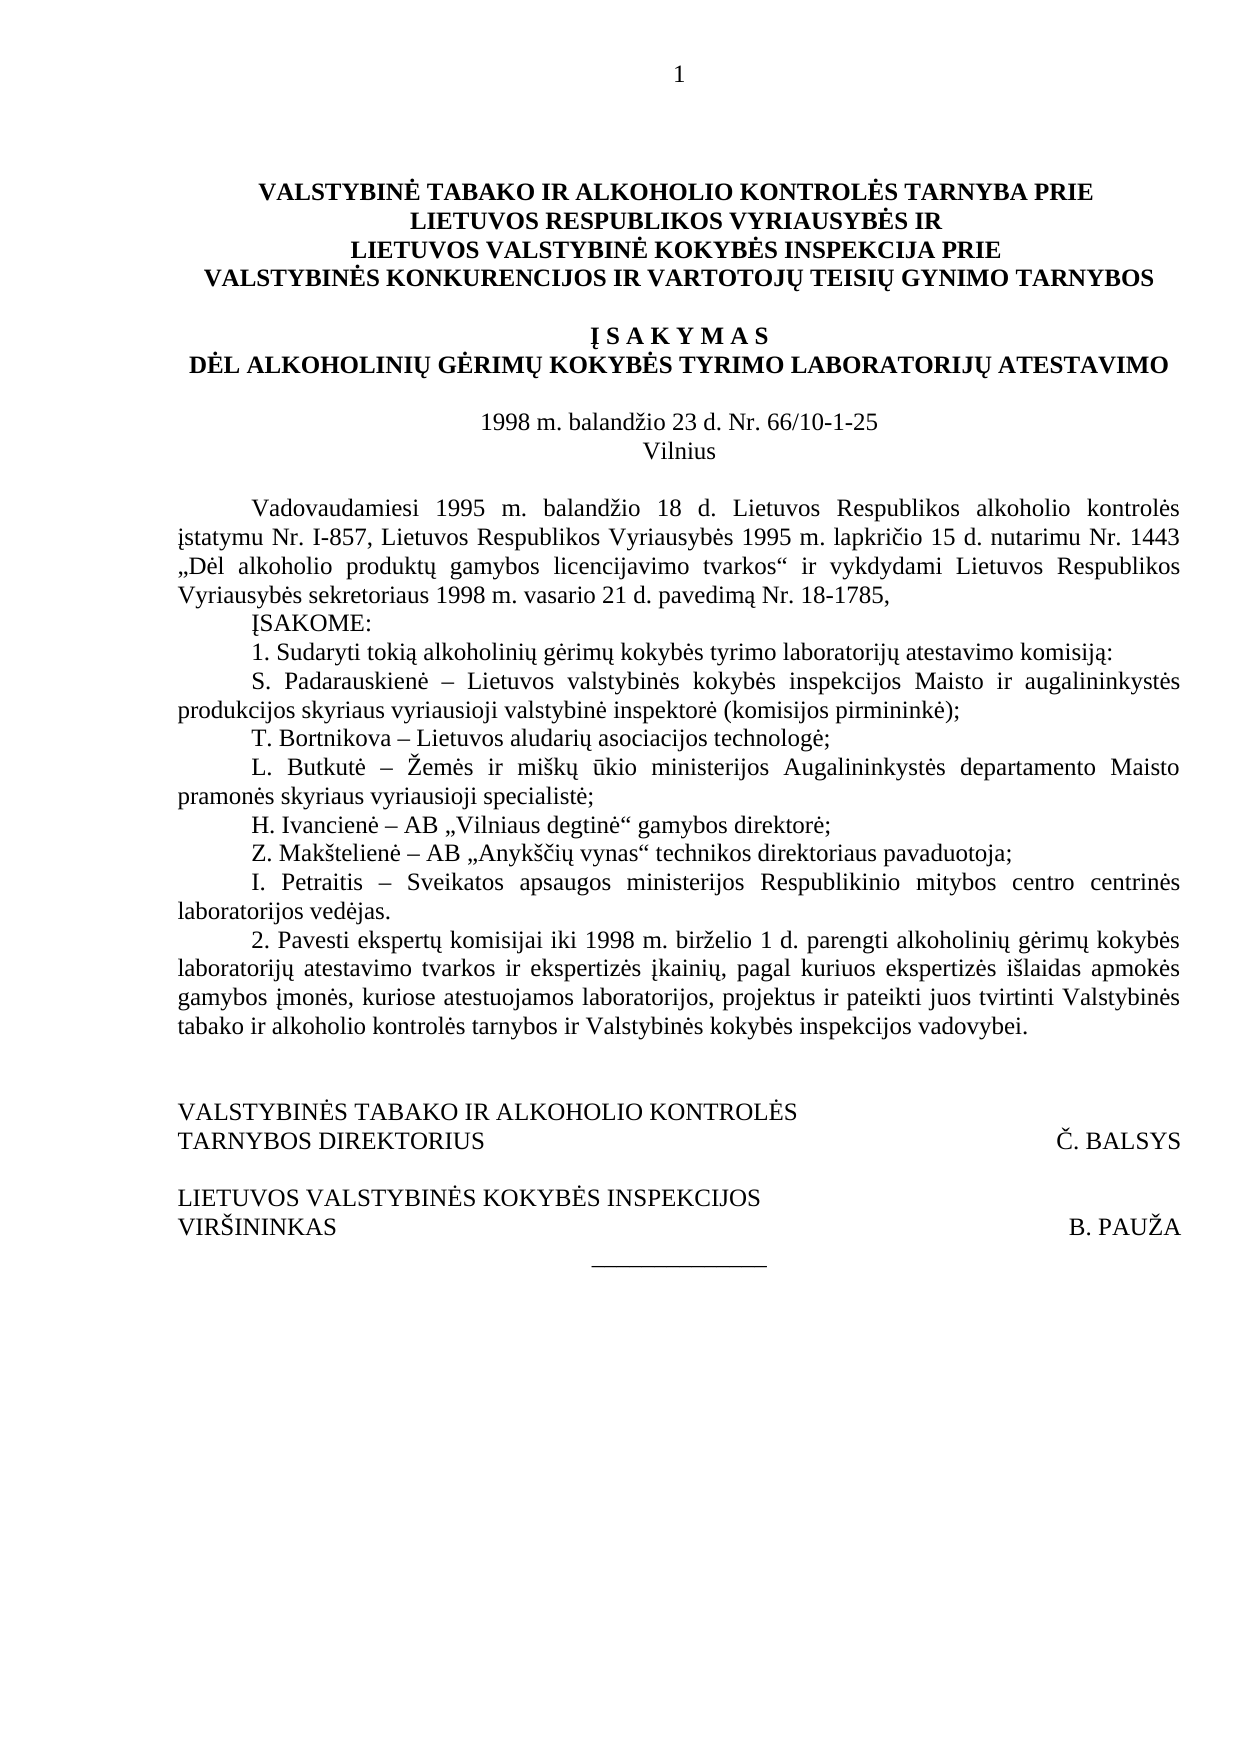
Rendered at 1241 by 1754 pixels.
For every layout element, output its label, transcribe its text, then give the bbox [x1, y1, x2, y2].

text Vadovaudamiesi 1995 m. balandžio 18 d. Lietuvos Respublikos alkoholio kontrolės įstatymu Nr. I-857, Lietuvos Respublikos Vyriausybės 1995 m. lapkričio 15 d. nutarimu Nr. 1443 „Dėl alkoholio produktų gamybos licencijavimo tvarkos“ ir vykdydami Lietuvos Respublikos Vyriausybės sekretoriaus 1998 m. vasario 21 d. pavedimą Nr. 18-1785, [177, 493, 1181, 608]
text Z. Makštelienė – AB „Anykščių vynas“ technikos direktoriaus pavaduotoja; [177, 838, 1181, 867]
text LIETUVOS VALSTYBINĖS KOKYBĖS INSPEKCIJOS [177, 1183, 1181, 1212]
text LIETUVOS VALSTYBINĖ KOKYBĖS INSPEKCIJA PRIE [177, 235, 1181, 263]
text H. Ivancienė – AB „Vilniaus degtinė“ gamybos direktorė; [177, 810, 1181, 838]
text VALSTYBINĖS KONKURENCIJOS IR VARTOTOJŲ TEISIŲ GYNIMO TARNYBOS [177, 263, 1181, 292]
text VALSTYBINĖ TABAKO IR ALKOHOLIO KONTROLĖS TARNYBA PRIE [177, 177, 1181, 206]
text LIETUVOS RESPUBLIKOS VYRIAUSYBĖS IR [177, 206, 1181, 235]
text 1. Sudaryti tokią alkoholinių gėrimų kokybės tyrimo laboratorijų atestavimo komisiją: [177, 637, 1181, 666]
text VIRŠININKAS B. PAUŽA [177, 1212, 1181, 1241]
text Vilnius [177, 436, 1181, 465]
text VALSTYBINĖS TABAKO IR ALKOHOLIO KONTROLĖS [177, 1097, 1181, 1126]
text L. Butkutė – Žemės ir miškų ūkio ministerijos Augalininkystės departamento Maisto pramonės skyriaus vyriausioji specialistė; [177, 752, 1181, 810]
text įsakome: [177, 608, 1181, 637]
text 1998 m. balandžio 23 d. Nr. 66/10-1-25 [177, 407, 1181, 436]
text S. Padarauskienė – Lietuvos valstybinės kokybės inspekcijos Maisto ir augalininkystės produkcijos skyriaus vyriausioji valstybinė inspektorė (komisijos pirmininkė); [177, 666, 1181, 723]
text Į S A K Y M A S [177, 321, 1181, 350]
text ______________ [177, 1241, 1181, 1270]
text 2. Pavesti ekspertų komisijai iki 1998 m. birželio 1 d. parengti alkoholinių gėrimų kokybės laboratorijų atestavimo tvarkos ir ekspertizės įkainių, pagal kuriuos ekspertizės išlaidas apmokės gamybos įmonės, kuriose atestuojamos laboratorijos, projektus ir pateikti juos tvirtinti Valstybinės tabako ir alkoholio kontrolės tarnybos ir Valstybinės kokybės inspekcijos vadovybei. [177, 925, 1181, 1040]
text T. Bortnikova – Lietuvos aludarių asociacijos technologė; [177, 723, 1181, 752]
text I. Petraitis – Sveikatos apsaugos ministerijos Respublikinio mitybos centro centrinės laboratorijos vedėjas. [177, 867, 1181, 925]
text DĖL ALKOHOLINIŲ GĖRIMŲ KOKYBĖS TYRIMO LABORATORIJŲ ATESTAVIMO [177, 350, 1181, 378]
text TARNYBOS DIREKTORIUS Č. BALSYS [177, 1126, 1181, 1155]
